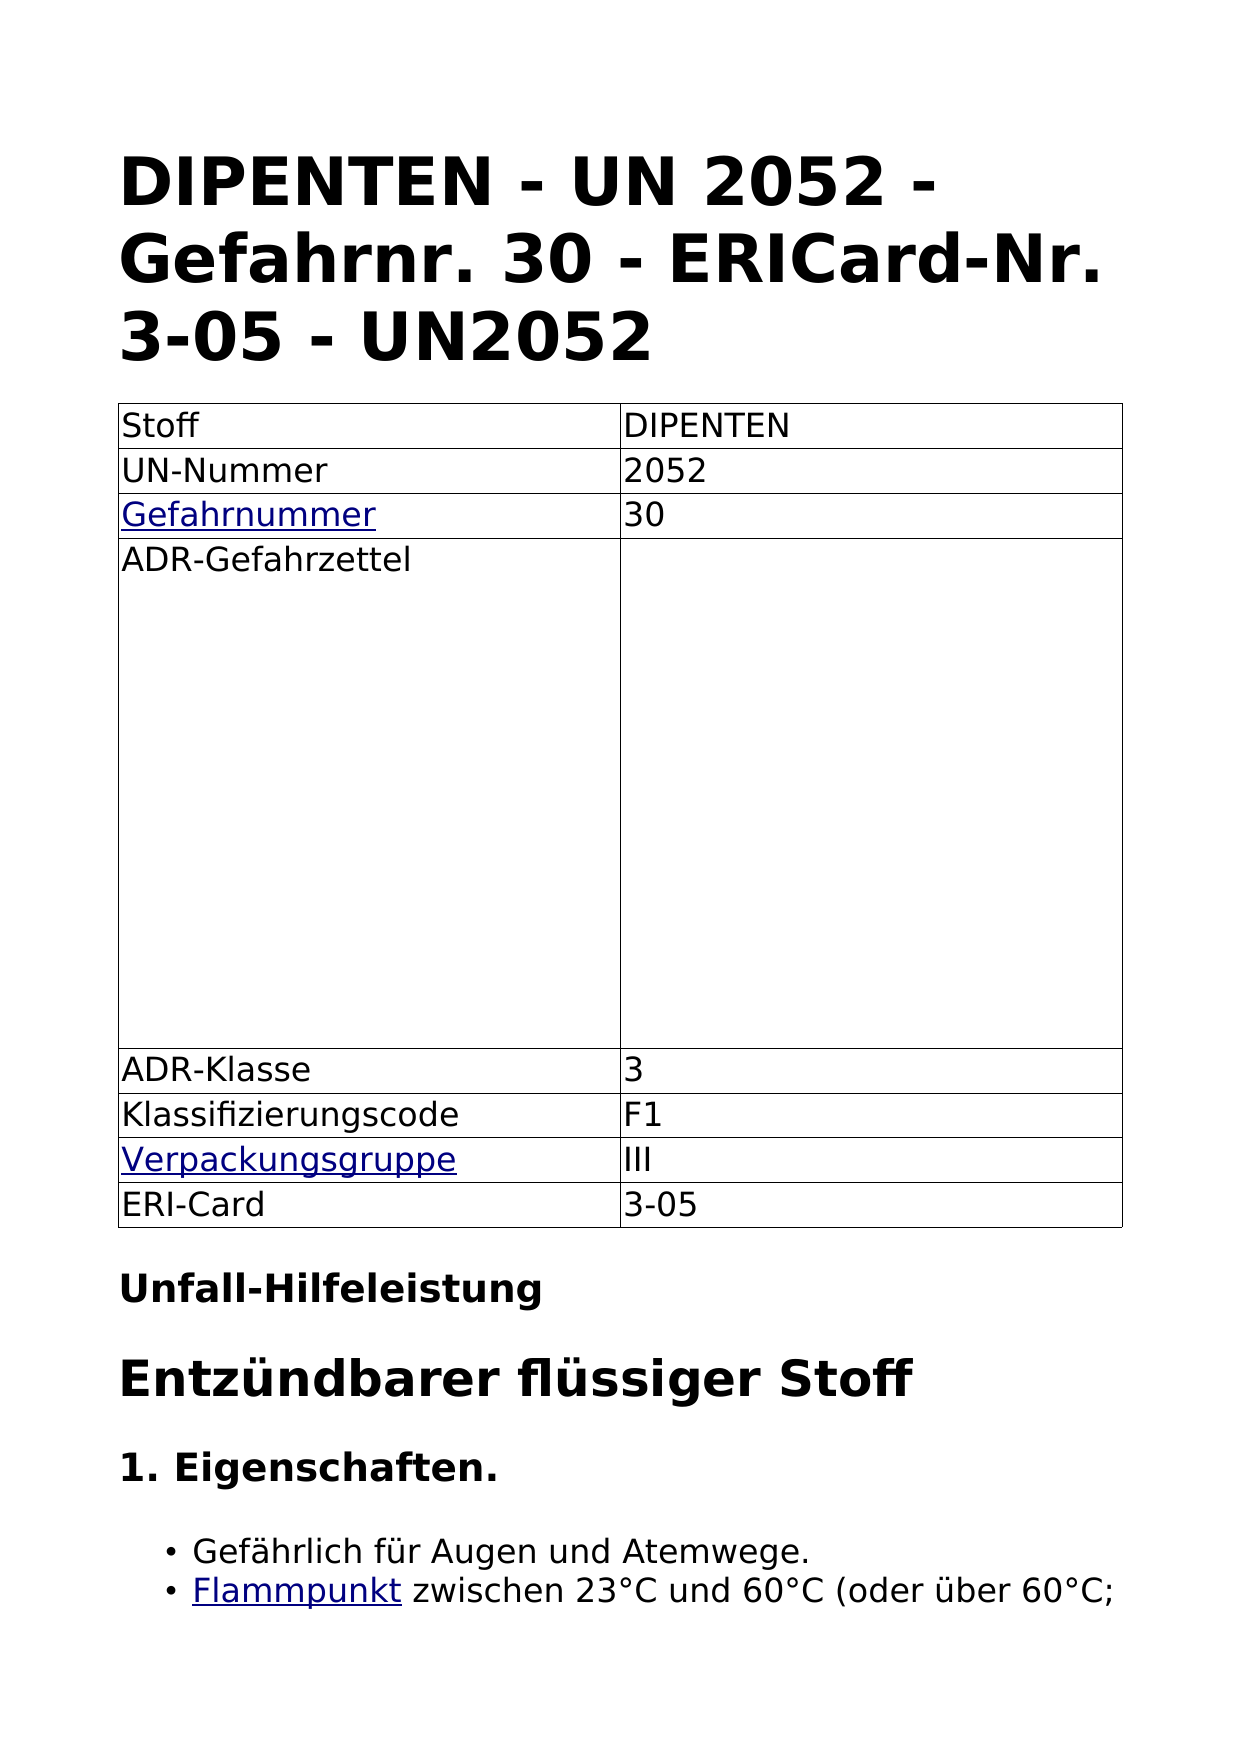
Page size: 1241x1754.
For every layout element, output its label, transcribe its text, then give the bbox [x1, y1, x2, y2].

table_cell [621, 539, 1122, 1048]
table_cell UN-Nummer [119, 449, 620, 493]
list Gefährlich für Augen und Atemwege. [177, 1532, 1122, 1571]
table_cell Verpackungsgruppe [119, 1138, 620, 1182]
subtitle 1. Eigenschaften. [118, 1445, 1122, 1490]
subtitle Entzündbarer flüssiger Stoff [118, 1349, 1122, 1408]
table_cell 30 [621, 494, 1122, 538]
table_header Stoff [119, 404, 620, 448]
table_cell 3-05 [621, 1183, 1122, 1227]
table_cell 2052 [621, 449, 1122, 493]
table_cell F1 [621, 1094, 1122, 1137]
table_cell Gefahrnummer [119, 494, 620, 538]
table_cell ADR-Klasse [119, 1049, 620, 1092]
table_cell III [621, 1138, 1122, 1182]
list Flammpunkt zwischen 23°C und 60°C (oder über 60°C; [177, 1571, 1122, 1610]
table_header DIPENTEN [621, 404, 1122, 448]
table_cell ADR-Gefahrzettel [119, 539, 620, 1048]
subtitle Unfall-Hilfeleistung [118, 1267, 1122, 1312]
table_cell ERI-Card [119, 1183, 620, 1227]
table_cell Klassifizierungscode [119, 1094, 620, 1137]
subtitle DIPENTEN - UN 2052 - Gefahrnr. 30 - ERICard-Nr. 3-05 - UN2052 [118, 143, 1122, 376]
table_cell 3 [621, 1049, 1122, 1092]
